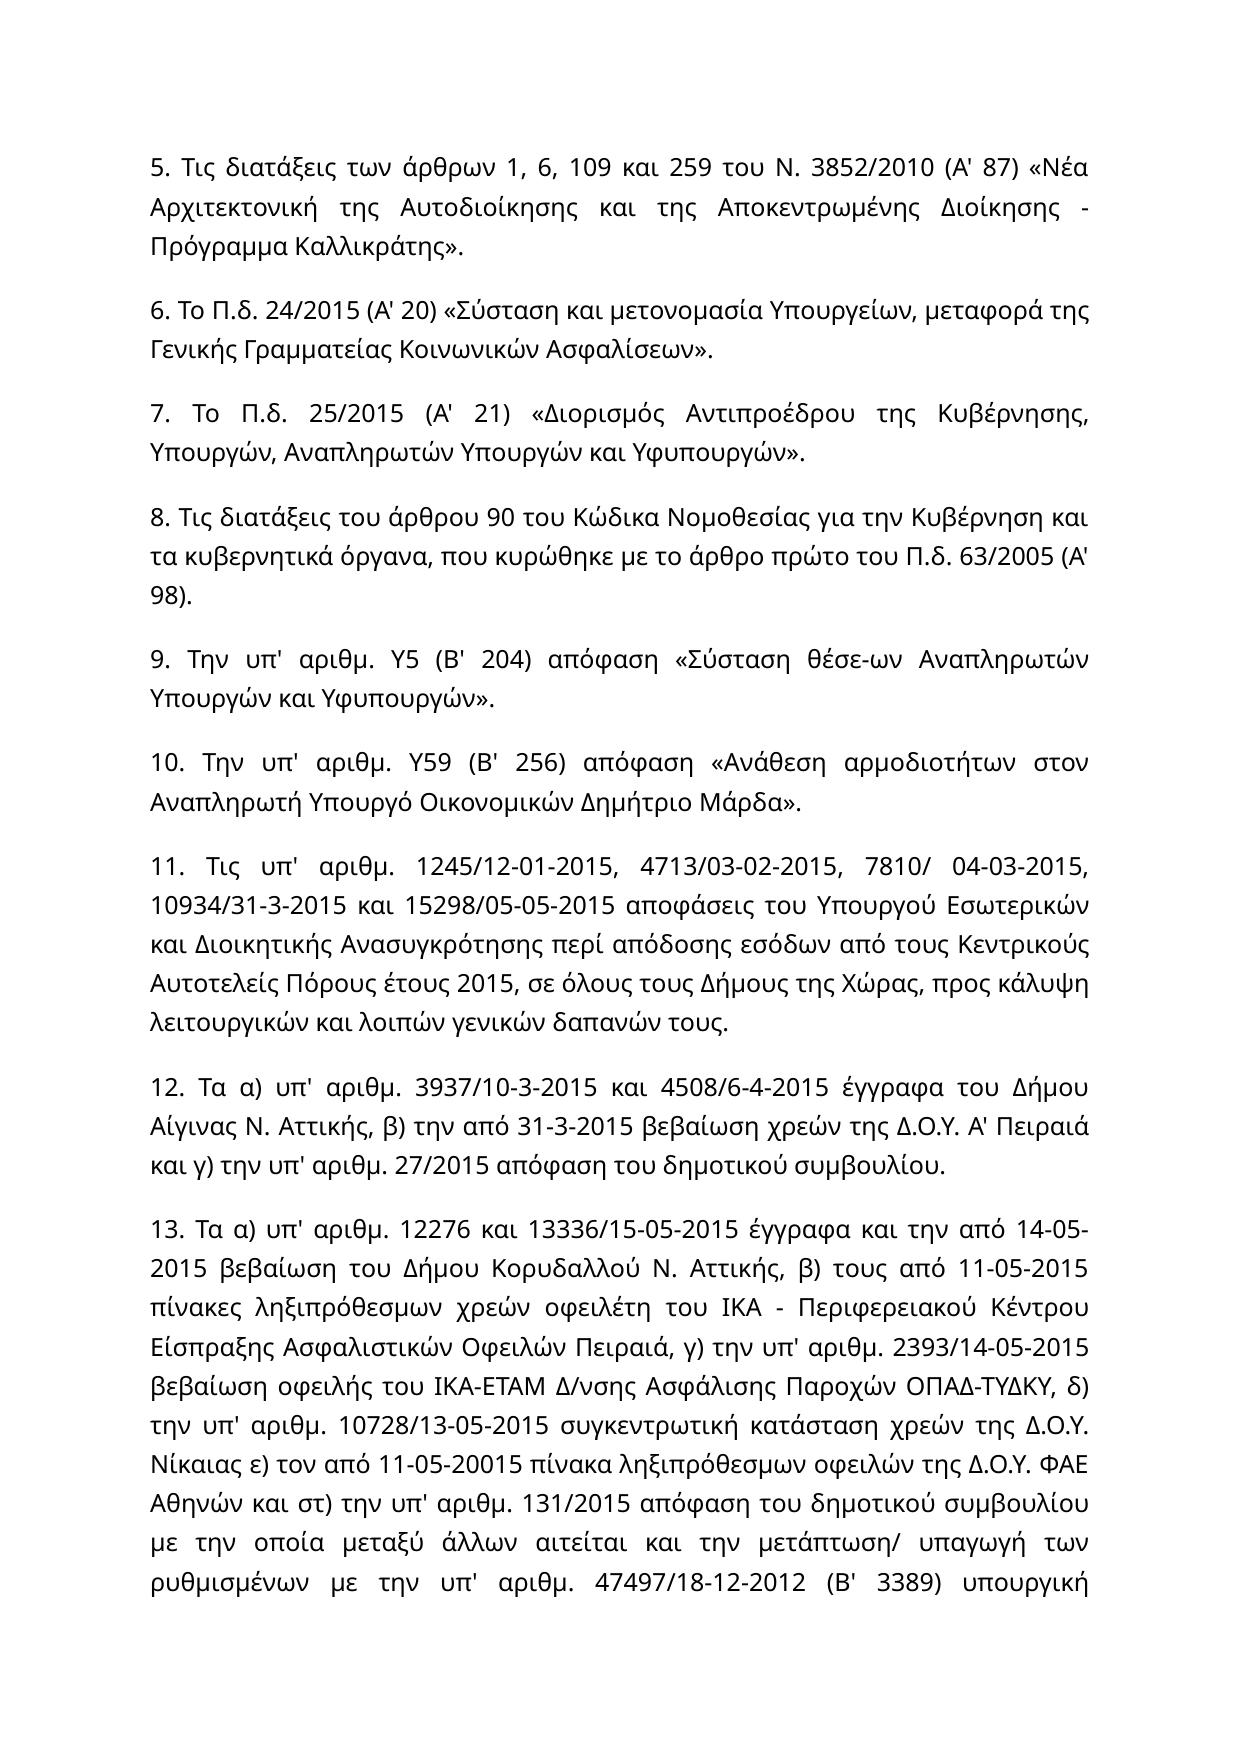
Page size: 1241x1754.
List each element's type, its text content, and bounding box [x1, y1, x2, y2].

text 9. Την υπ' αριθμ. Υ5 (Β' 204) απόφαση «Σύσταση θέσε-ων Αναπληρωτών Υπουργών και Υφυπουργών». [150, 642, 1090, 715]
text 6. Το Π.δ. 24/2015 (Α' 20) «Σύσταση και μετονομασία Υπουργείων, μεταφορά της Γενικής Γραμματείας Κοινωνικών Ασφαλίσεων». [150, 292, 1090, 366]
text 10. Την υπ' αριθμ. Υ59 (Β' 256) απόφαση «Ανάθεση αρμοδιοτήτων στον Αναπληρωτή Υπουργό Οικονομικών Δημήτριο Μάρδα». [150, 745, 1090, 818]
text 12. Τα α) υπ' αριθμ. 3937/10-3-2015 και 4508/6-4-2015 έγγραφα του Δήμου Αίγινας Ν. Αττικής, β) την από 31-3-2015 βεβαίωση χρεών της Δ.Ο.Υ. Α' Πειραιά και γ) την υπ' αριθμ. 27/2015 απόφαση του δημοτικού συμβουλίου. [150, 1069, 1090, 1182]
text 5. Τις διατάξεις των άρθρων 1, 6, 109 και 259 του Ν. 3852/2010 (A' 87) «Νέα Αρχιτεκτονική της Αυτοδιοίκησης και της Αποκεντρωμένης Διοίκησης - Πρόγραμμα Καλλικράτης». [150, 150, 1090, 262]
text 13. Τα α) υπ' αριθμ. 12276 και 13336/15-05-2015 έγγραφα και την από 14-05-2015 βεβαίωση του Δήμου Κορυδαλλού Ν. Αττικής, β) τους από 11-05-2015 πίνακες ληξιπρόθεσμων χρεών οφειλέτη του ΙΚΑ - Περιφερειακού Κέντρου Είσπραξης Ασφαλιστικών Οφειλών Πειραιά, γ) την υπ' αριθμ. 2393/14-05-2015 βεβαίωση οφειλής του ΙΚΑ-ΕΤΑΜ Δ/νσης Ασφάλισης Παροχών ΟΠΑΔ-ΤΥΔΚΥ, δ) την υπ' αριθμ. 10728/13-05-2015 συγκεντρωτική κατάσταση χρεών της Δ.Ο.Υ. Νίκαιας ε) τον από 11-05-20015 πίνακα ληξιπρόθεσμων οφειλών της Δ.Ο.Υ. ΦΑΕ Αθηνών και στ) την υπ' αριθμ. 131/2015 απόφαση του δημοτικού συμβουλίου με την οποία μεταξύ άλλων αιτείται και την μετάπτωση/ υπαγωγή των ρυθμισμένων με την υπ' αριθμ. 47497/18-12-2012 (Β' 3389) υπουργική [150, 1212, 1090, 1598]
text 11. Τις υπ' αριθμ. 1245/12-01-2015, 4713/03-02-2015, 7810/ 04-03-2015, 10934/31-3-2015 και 15298/05-05-2015 αποφάσεις του Υπουργού Εσωτερικών και Διοικητικής Ανασυγκρότησης περί απόδοσης εσόδων από τους Κεντρικούς Αυτοτελείς Πόρους έτους 2015, σε όλους τους Δήμους της Χώρας, προς κάλυψη λειτουργικών και λοιπών γενικών δαπανών τους. [150, 848, 1090, 1039]
text 7. Το Π.δ. 25/2015 (Α' 21) «Διορισμός Αντιπροέδρου της Κυβέρνησης, Υπουργών, Αναπληρωτών Υπουργών και Υφυπουργών». [150, 396, 1090, 469]
text 8. Τις διατάξεις του άρθρου 90 του Κώδικα Νομοθεσίας για την Κυβέρνηση και τα κυβερνητικά όργανα, που κυρώθηκε με το άρθρο πρώτο του Π.δ. 63/2005 (Α' 98). [150, 499, 1090, 612]
